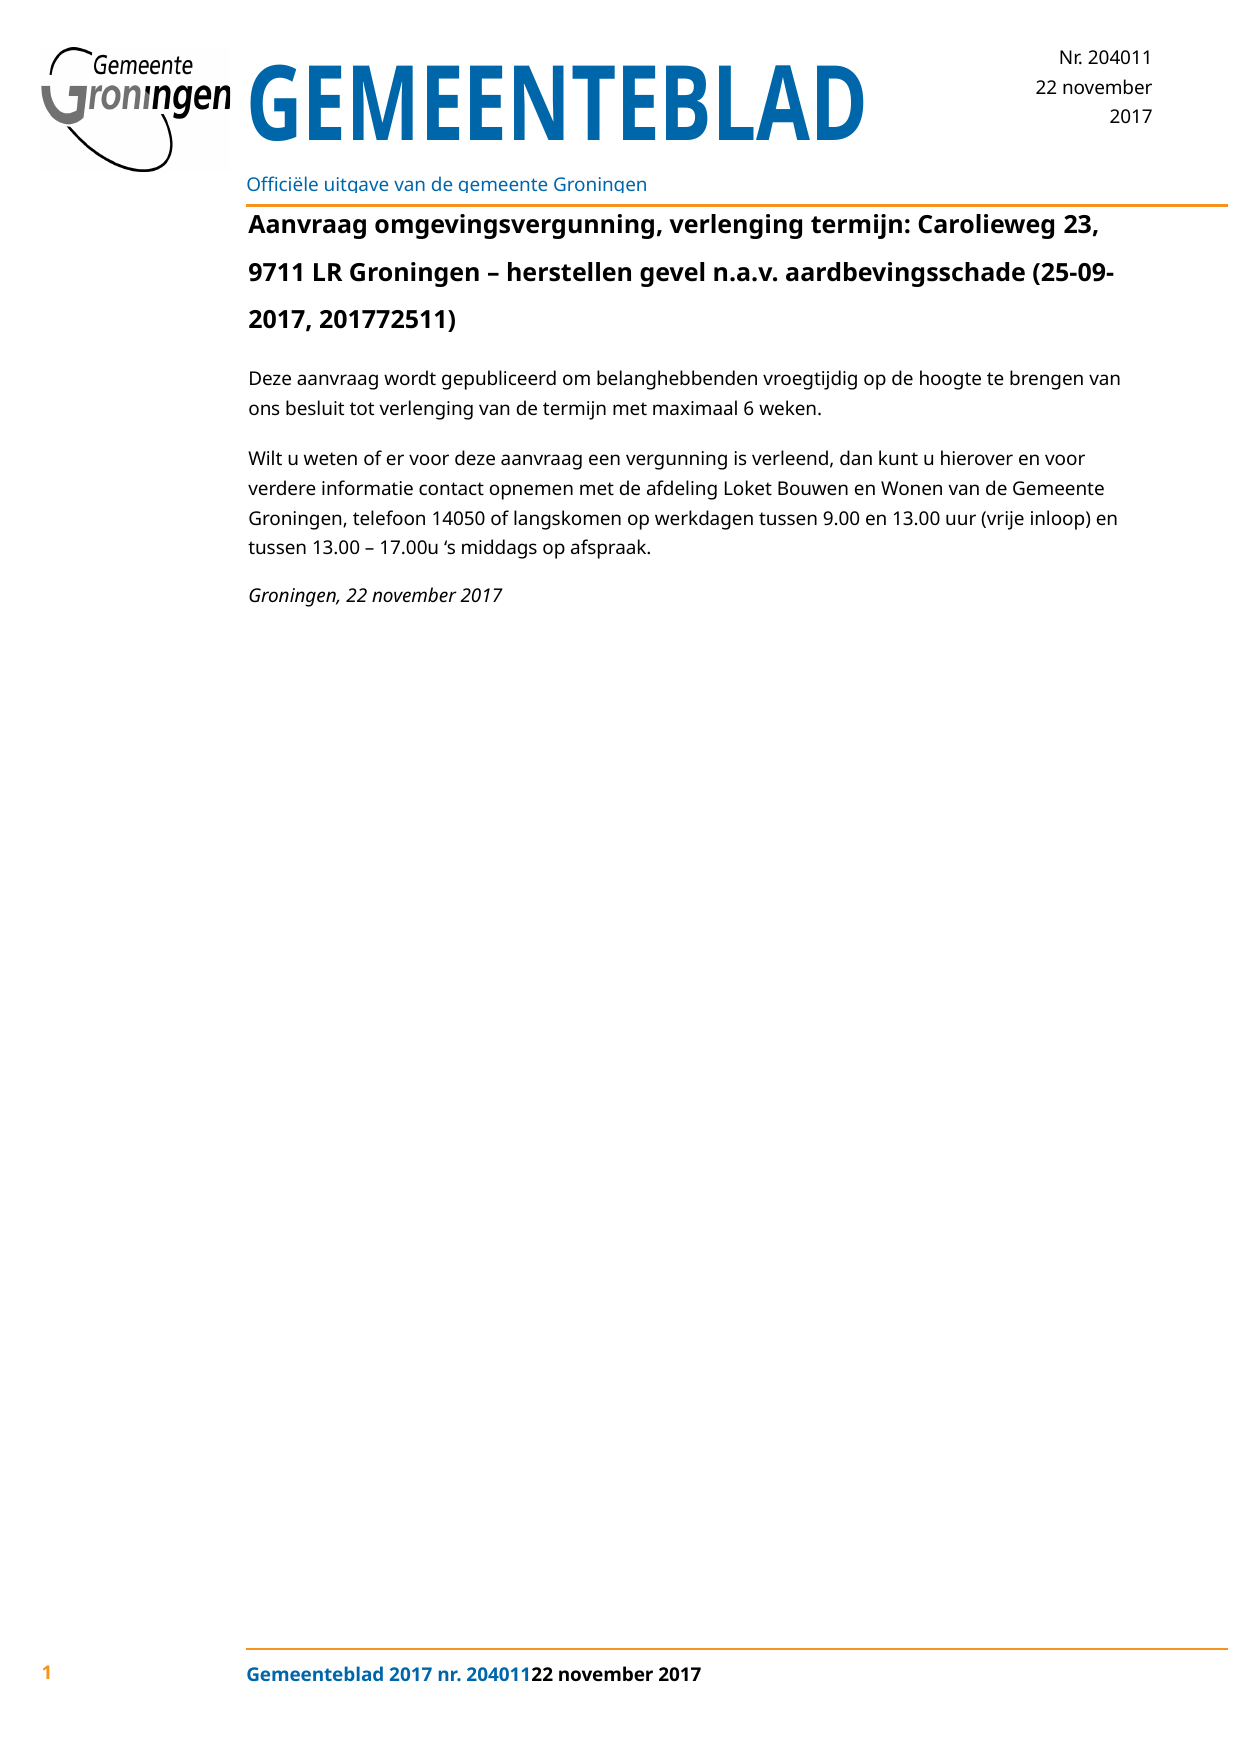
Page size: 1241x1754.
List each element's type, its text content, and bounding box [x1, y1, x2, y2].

text Groningen, 22 november 2017 [248, 582, 1152, 608]
picture [41, 47, 231, 172]
text Deze aanvraag wordt gepubliceerd om belanghebbenden vroegtijdig op de hoogte te brengen van ons besluit tot verlenging van de termijn met maximaal 6 weken. [248, 366, 1152, 421]
text Aanvraag omgevingsvergunning, verlenging termijn: Carolieweg 23, 9711 LR Groningen – herstellen gevel n.a.v. aardbevingsschade (25-09-2017, 201772511) [248, 207, 1152, 336]
text Wilt u weten of er voor deze aanvraag een vergunning is verleend, dan kunt u hierover en voor verdere informatie contact opnemen met de afdeling Loket Bouwen en Wonen van de Gemeente Groningen, telefoon 14050 of langskomen op werkdagen tussen 9.00 en 13.00 uur (vrije inloop) en tussen 13.00 – 17.00u ‘s middags op afspraak. [248, 446, 1152, 560]
